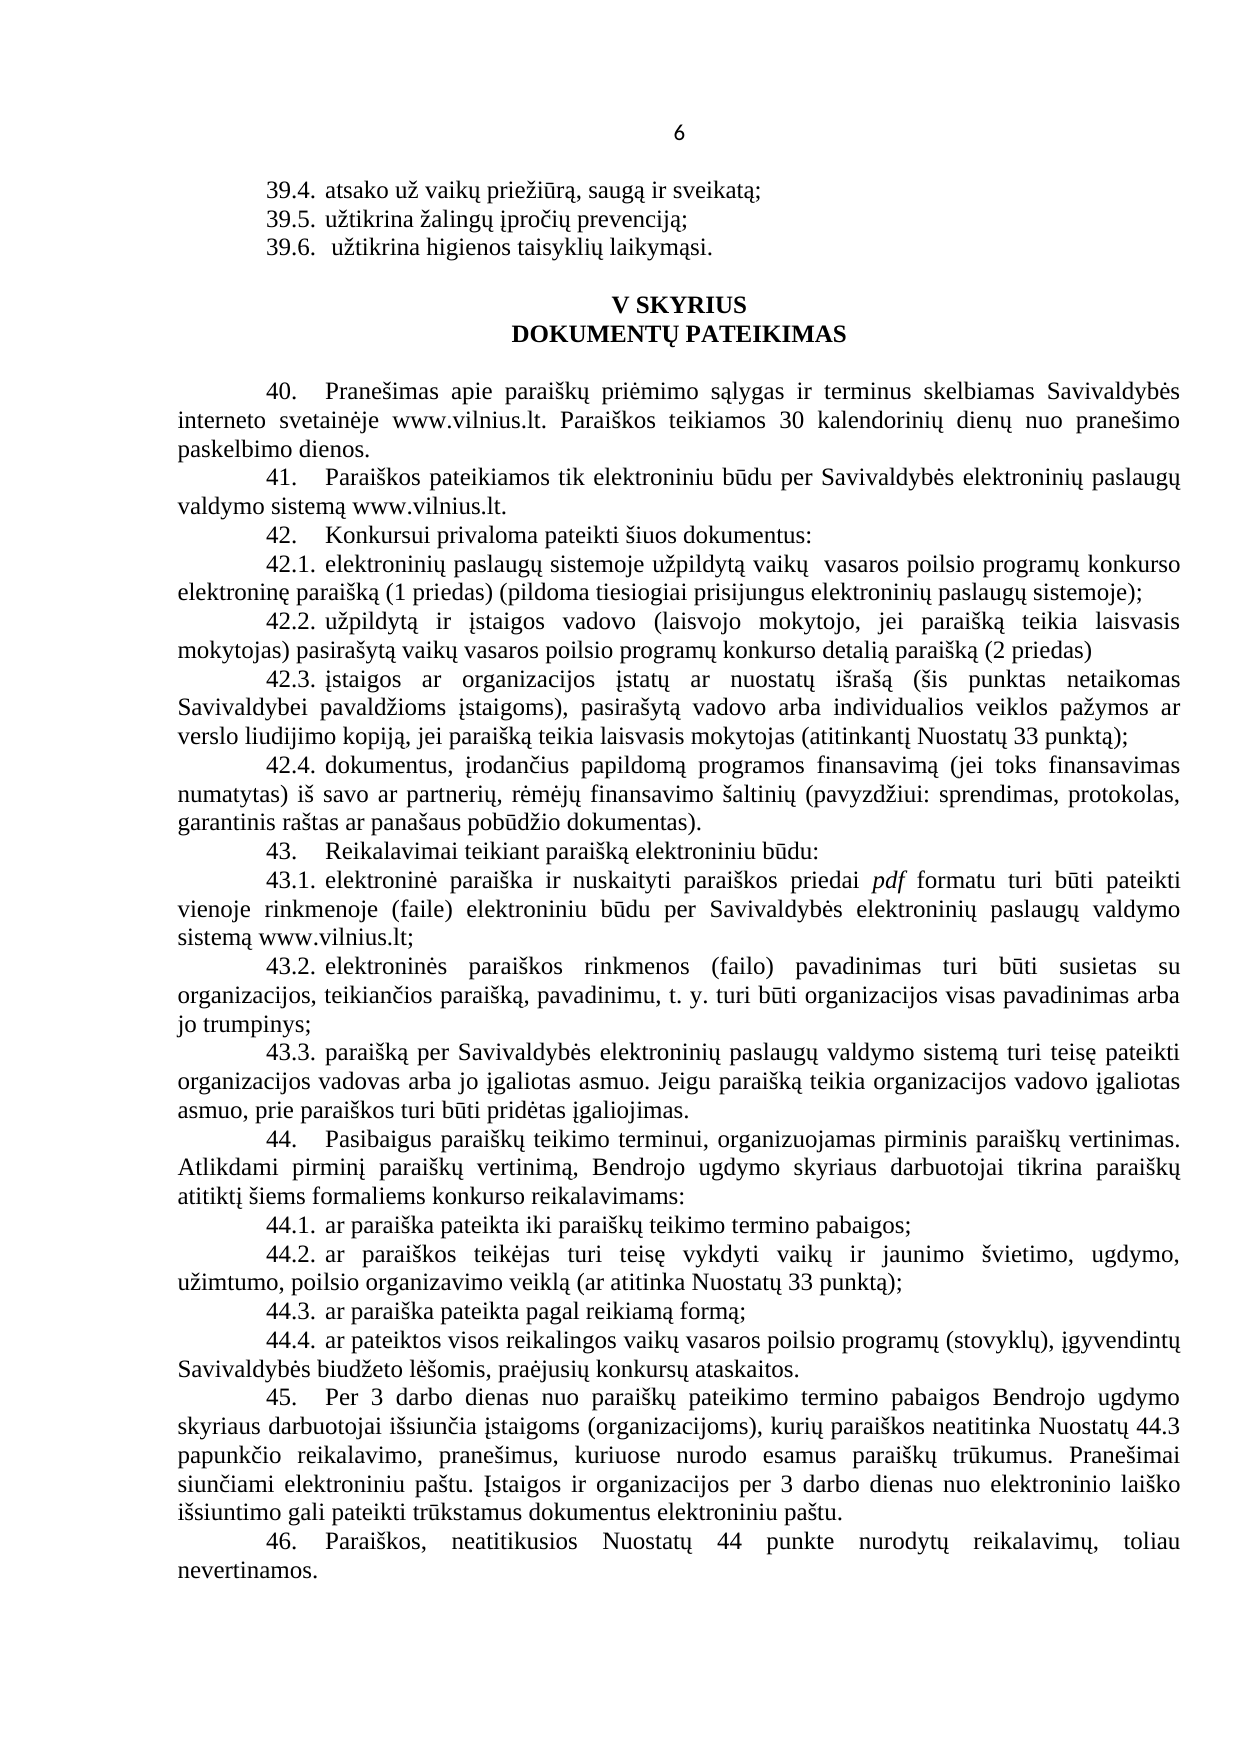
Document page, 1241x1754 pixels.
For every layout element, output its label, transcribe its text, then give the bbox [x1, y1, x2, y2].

text 39.6. užtikrina higienos taisyklių laikymąsi. [177, 232, 1181, 261]
text 44.1. ar paraiška pateikta iki paraiškų teikimo termino pabaigos; [177, 1210, 1181, 1239]
text 44.4. ar pateiktos visos reikalingos vaikų vasaros poilsio programų (stovyklų), įgyvendintų Savivaldybės biudžeto lėšomis, praėjusių konkursų ataskaitos. [177, 1325, 1181, 1382]
text 42. Konkursui privaloma pateikti šiuos dokumentus: [177, 520, 1181, 549]
text 44.3. ar paraiška pateikta pagal reikiamą formą; [177, 1296, 1181, 1325]
text 44. Pasibaigus paraiškų teikimo terminui, organizuojamas pirminis paraiškų vertinimas. Atlikdami pirminį paraiškų vertinimą, Bendrojo ugdymo skyriaus darbuotojai tikrina paraiškų atitiktį šiems formaliems konkurso reikalavimams: [177, 1124, 1181, 1210]
text 42.3. įstaigos ar organizacijos įstatų ar nuostatų išrašą (šis punktas netaikomas Savivaldybei pavaldžioms įstaigoms), pasirašytą vadovo arba individualios veiklos pažymos ar verslo liudijimo kopiją, jei paraišką teikia laisvasis mokytojas (atitinkantį Nuostatų 33 punktą); [177, 664, 1181, 750]
text 40. Pranešimas apie paraiškų priėmimo sąlygas ir terminus skelbiamas Savivaldybės interneto svetainėje www.vilnius.lt. Paraiškos teikiamos 30 kalendorinių dienų nuo pranešimo paskelbimo dienos. [177, 376, 1181, 462]
text 39.5. užtikrina žalingų įpročių prevenciją; [177, 204, 1181, 232]
text 43.1. elektroninė paraiška ir nuskaityti paraiškos priedai pdf formatu turi būti pateikti vienoje rinkmenoje (faile) elektroniniu būdu per Savivaldybės elektroninių paslaugų valdymo sistemą www.vilnius.lt; [177, 865, 1181, 951]
text V SKYRIUS [177, 290, 1181, 319]
text 42.2. užpildytą ir įstaigos vadovo (laisvojo mokytojo, jei paraišką teikia laisvasis mokytojas) pasirašytą vaikų vasaros poilsio programų konkurso detalią paraišką (2 priedas) [177, 606, 1181, 664]
text 45. Per 3 darbo dienas nuo paraiškų pateikimo termino pabaigos Bendrojo ugdymo skyriaus darbuotojai išsiunčia įstaigoms (organizacijoms), kurių paraiškos neatitinka Nuostatų 44.3 papunkčio reikalavimo, pranešimus, kuriuose nurodo esamus paraiškų trūkumus. Pranešimai siunčiami elektroniniu paštu. Įstaigos ir organizacijos per 3 darbo dienas nuo elektroninio laiško išsiuntimo gali pateikti trūkstamus dokumentus elektroniniu paštu. [177, 1382, 1181, 1526]
text 42.4. dokumentus, įrodančius papildomą programos finansavimą (jei toks finansavimas numatytas) iš savo ar partnerių, rėmėjų finansavimo šaltinių (pavyzdžiui: sprendimas, protokolas, garantinis raštas ar panašaus pobūdžio dokumentas). [177, 750, 1181, 836]
text 43.3. paraišką per Savivaldybės elektroninių paslaugų valdymo sistemą turi teisę pateikti organizacijos vadovas arba jo įgaliotas asmuo. Jeigu paraišką teikia organizacijos vadovo įgaliotas asmuo, prie paraiškos turi būti pridėtas įgaliojimas. [177, 1037, 1181, 1124]
text 41. Paraiškos pateikiamos tik elektroniniu būdu per Savivaldybės elektroninių paslaugų valdymo sistemą www.vilnius.lt. [177, 462, 1181, 520]
text 44.2. ar paraiškos teikėjas turi teisę vykdyti vaikų ir jaunimo švietimo, ugdymo, užimtumo, poilsio organizavimo veiklą (ar atitinka Nuostatų 33 punktą); [177, 1239, 1181, 1296]
text 43.2. elektroninės paraiškos rinkmenos (failo) pavadinimas turi būti susietas su organizacijos, teikiančios paraišką, pavadinimu, t. y. turi būti organizacijos visas pavadinimas arba jo trumpinys; [177, 951, 1181, 1037]
text 42.1. elektroninių paslaugų sistemoje užpildytą vaikų vasaros poilsio programų konkurso elektroninę paraišką (1 priedas) (pildoma tiesiogiai prisijungus elektroninių paslaugų sistemoje); [177, 549, 1181, 606]
text DOKUMENTŲ PATEIKIMAS [177, 319, 1181, 347]
text 39.4. atsako už vaikų priežiūrą, saugą ir sveikatą; [177, 175, 1181, 204]
text 46. Paraiškos, neatitikusios Nuostatų 44 punkte nurodytų reikalavimų, toliau nevertinamos. [177, 1526, 1181, 1584]
text 43. Reikalavimai teikiant paraišką elektroniniu būdu: [177, 836, 1181, 865]
